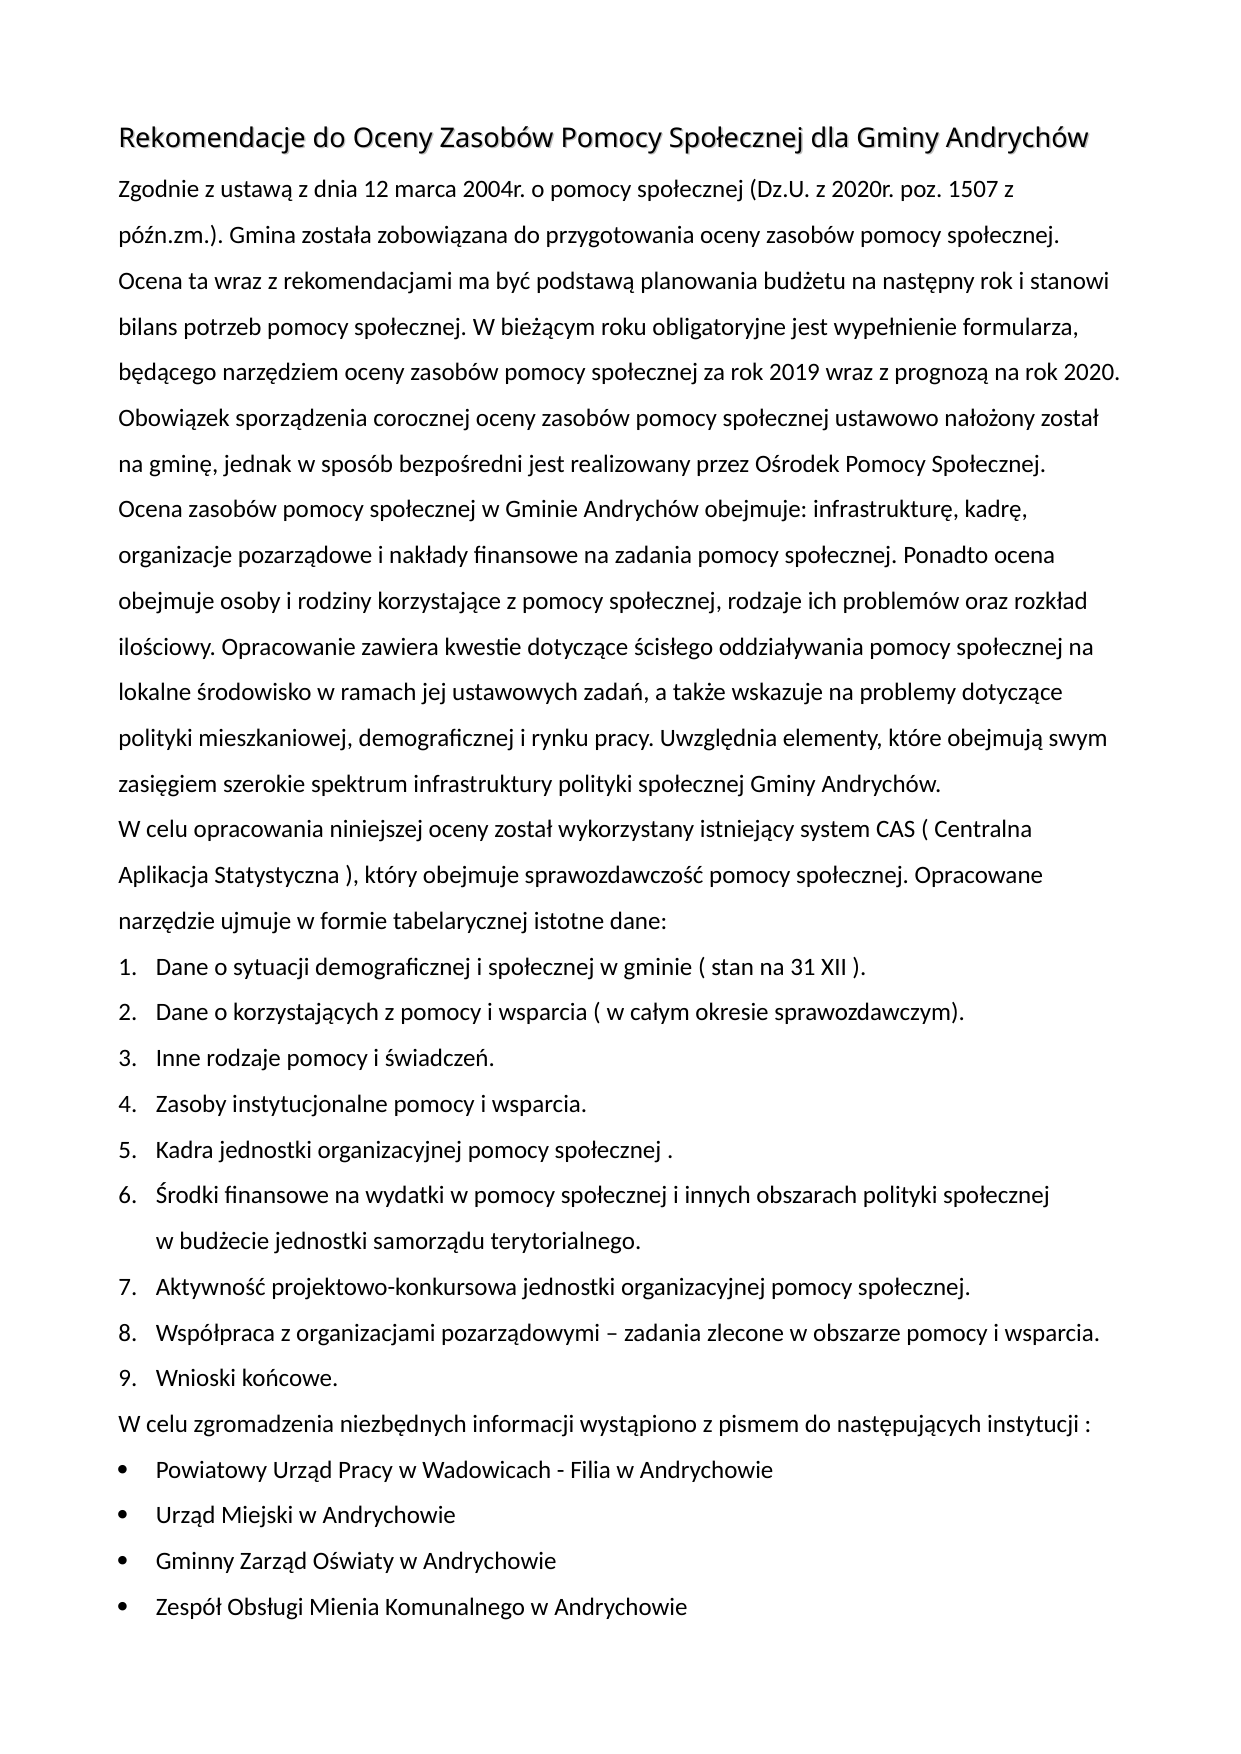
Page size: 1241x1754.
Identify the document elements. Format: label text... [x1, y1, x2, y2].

text Ocena zasobów pomocy społecznej w Gminie Andrychów obejmuje: infrastrukturę, kadrę, organizacje pozarządowe i nakłady finansowe na zadania pomocy społecznej. Ponadto ocena obejmuje osoby i rodziny korzystające z pomocy społecznej, rodzaje ich problemów oraz rozkład ilościowy. Opracowanie zawiera kwestie dotyczące ścisłego oddziaływania pomocy społecznej na lokalne środowisko w ramach jej ustawowych zadań, a także wskazuje na problemy dotyczące polityki mieszkaniowej, demograficznej i rynku pracy. Uwzględnia elementy, które obejmują swym zasięgiem szerokie spektrum infrastruktury polityki społecznej Gminy Andrychów. [118, 493, 1122, 798]
list Zespół Obsługi Mienia Komunalnego w Andrychowie [118, 1591, 1122, 1622]
list Wnioski końcowe. [118, 1362, 1122, 1393]
list Aktywność projektowo-konkursowa jednostki organizacyjnej pomocy społecznej. [118, 1271, 1122, 1301]
list Powiatowy Urząd Pracy w Wadowicach - Filia w Andrychowie [118, 1454, 1122, 1484]
list Zasoby instytucjonalne pomocy i wsparcia. [118, 1088, 1122, 1118]
list Współpraca z organizacjami pozarządowymi – zadania zlecone w obszarze pomocy i wsparcia. [118, 1317, 1122, 1347]
list Urząd Miejski w Andrychowie [118, 1499, 1122, 1530]
text Zgodnie z ustawą z dnia 12 marca 2004r. o pomocy społecznej (Dz.U. z 2020r. poz. 1507 z późn.zm.). Gmina została zobowiązana do przygotowania oceny zasobów pomocy społecznej. Ocena ta wraz z rekomendacjami ma być podstawą planowania budżetu na następny rok i stanowi bilans potrzeb pomocy społecznej. W bieżącym roku obligatoryjne jest wypełnienie formularza, będącego narzędziem oceny zasobów pomocy społecznej za rok 2019 wraz z prognozą na rok 2020. Obowiązek sporządzenia corocznej oceny zasobów pomocy społecznej ustawowo nałożony został na gminę, jednak w sposób bezpośredni jest realizowany przez Ośrodek Pomocy Społecznej. [118, 173, 1122, 478]
list Dane o sytuacji demograficznej i społecznej w gminie ( stan na 31 XII ). [118, 951, 1122, 981]
list Dane o korzystających z pomocy i wsparcia ( w całym okresie sprawozdawczym). [118, 997, 1122, 1027]
text W celu zgromadzenia niezbędnych informacji wystąpiono z pismem do następujących instytucji : [118, 1408, 1122, 1439]
subtitle Rekomendacje do Oceny Zasobów Pomocy Społecznej dla Gminy Andrychów [118, 118, 1122, 155]
list Inne rodzaje pomocy i świadczeń. [118, 1042, 1122, 1073]
list Środki finansowe na wydatki w pomocy społecznej i innych obszarach polityki społecznej w budżecie jednostki samorządu terytorialnego. [118, 1179, 1122, 1256]
list Kadra jednostki organizacyjnej pomocy społecznej . [118, 1134, 1122, 1164]
text W celu opracowania niniejszej oceny został wykorzystany istniejący system CAS ( Centralna Aplikacja Statystyczna ), który obejmuje sprawozdawczość pomocy społecznej. Opracowane narzędzie ujmuje w formie tabelarycznej istotne dane: [118, 814, 1122, 936]
list Gminny Zarząd Oświaty w Andrychowie [118, 1545, 1122, 1576]
